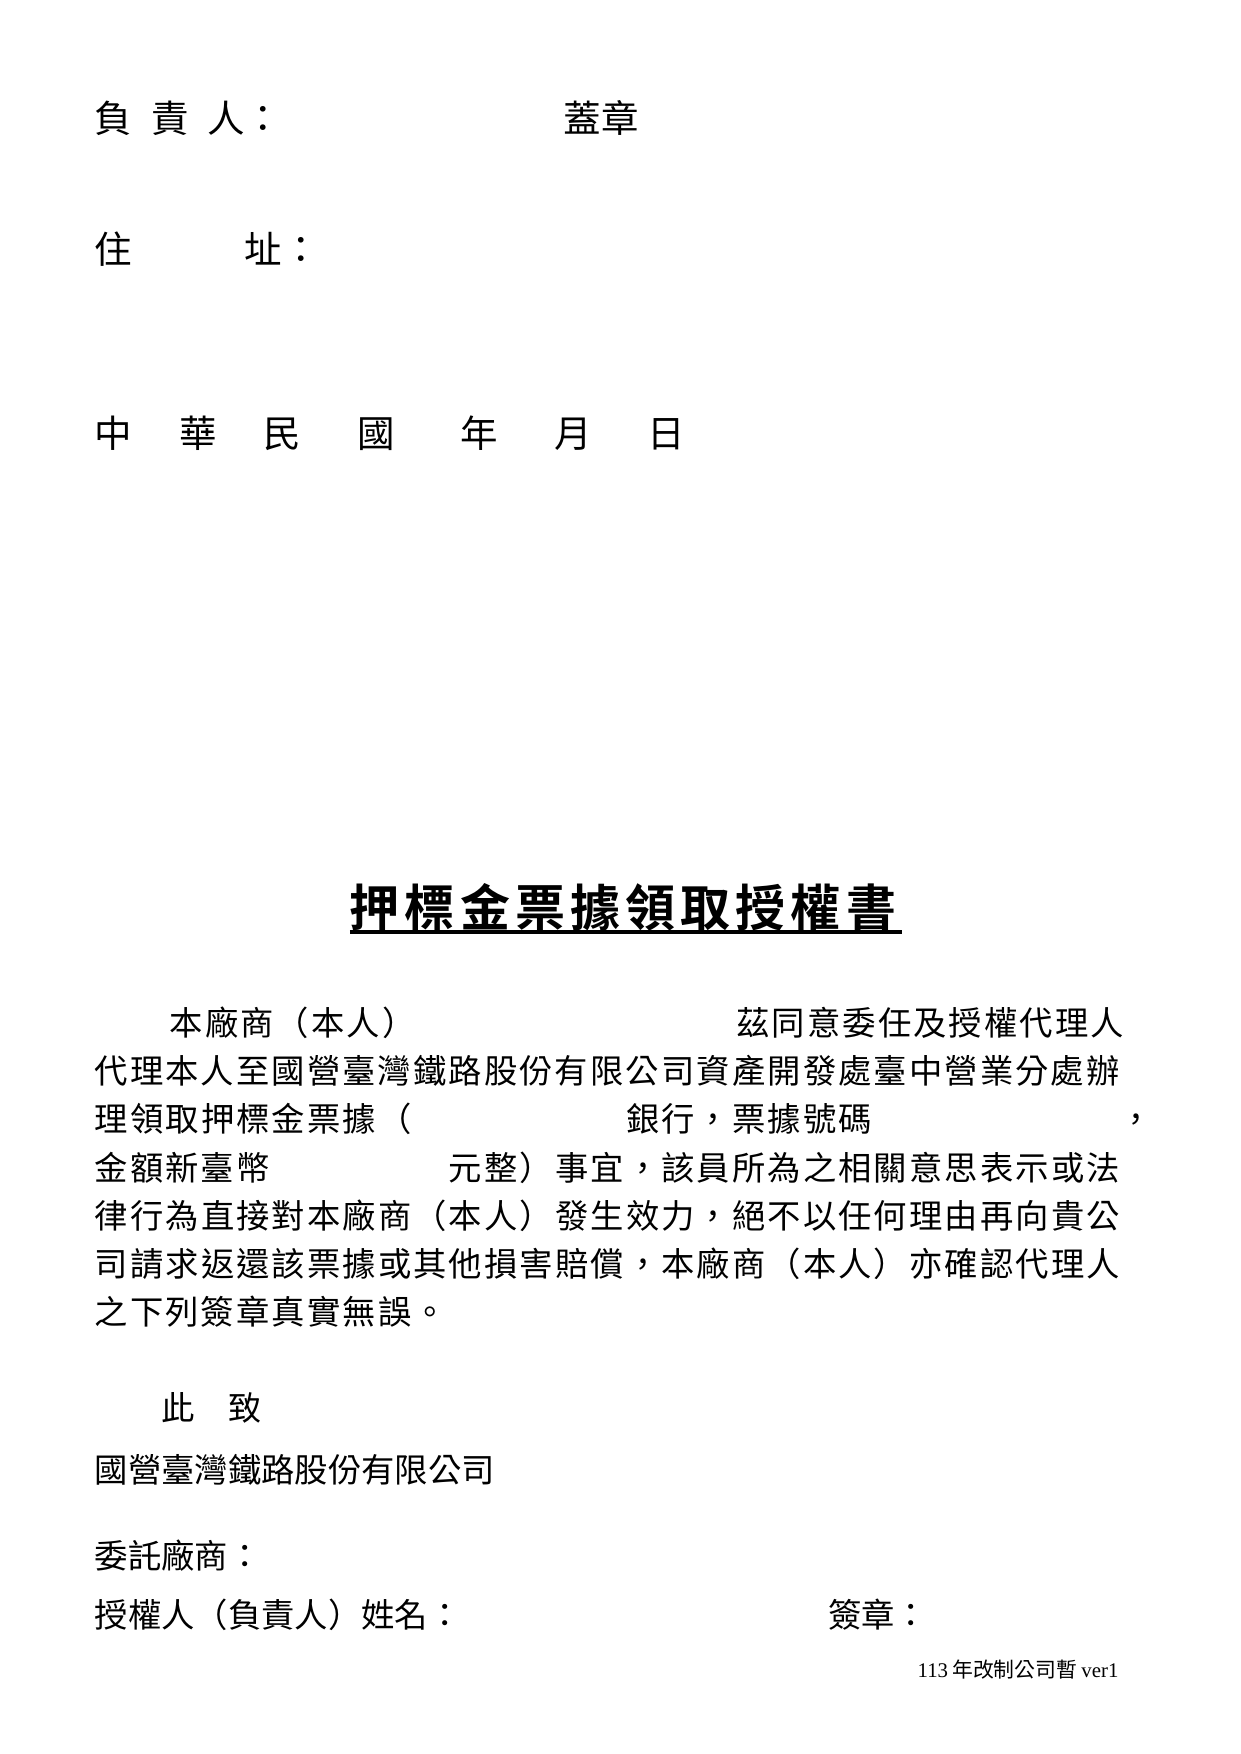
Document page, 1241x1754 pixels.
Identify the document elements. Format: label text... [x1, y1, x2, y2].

text 中 華 民 國 年 月 日 [94, 403, 1152, 458]
text 此 致 [94, 1363, 1152, 1430]
text 本廠商（本人） 茲同意委任及授權代理人 代理本人至國營臺灣鐵路股份有限公司資產開發處臺中營業分處辦理領取押標金票據（ 銀行，票據號碼 ，金額新臺幣 元整）事宜，該員所為之相關意思表示或法律行為直接對本廠商（本人）發生效力，絕不以任何理由再向貴公司請求返還該票據或其他損害賠償，本廠商（本人）亦確認代理人之下列簽章真實無誤。 [94, 997, 1152, 1334]
text 住 址： [94, 222, 1152, 274]
text 國營臺灣鐵路股份有限公司 [94, 1459, 1152, 1488]
text 授權人（負責人）姓名： 簽章： [94, 1604, 1152, 1633]
text 負 責 人： 蓋章 [94, 89, 1152, 143]
text 委託廠商： [94, 1545, 1152, 1574]
text 押標金票據領取授權書 [94, 868, 1152, 941]
